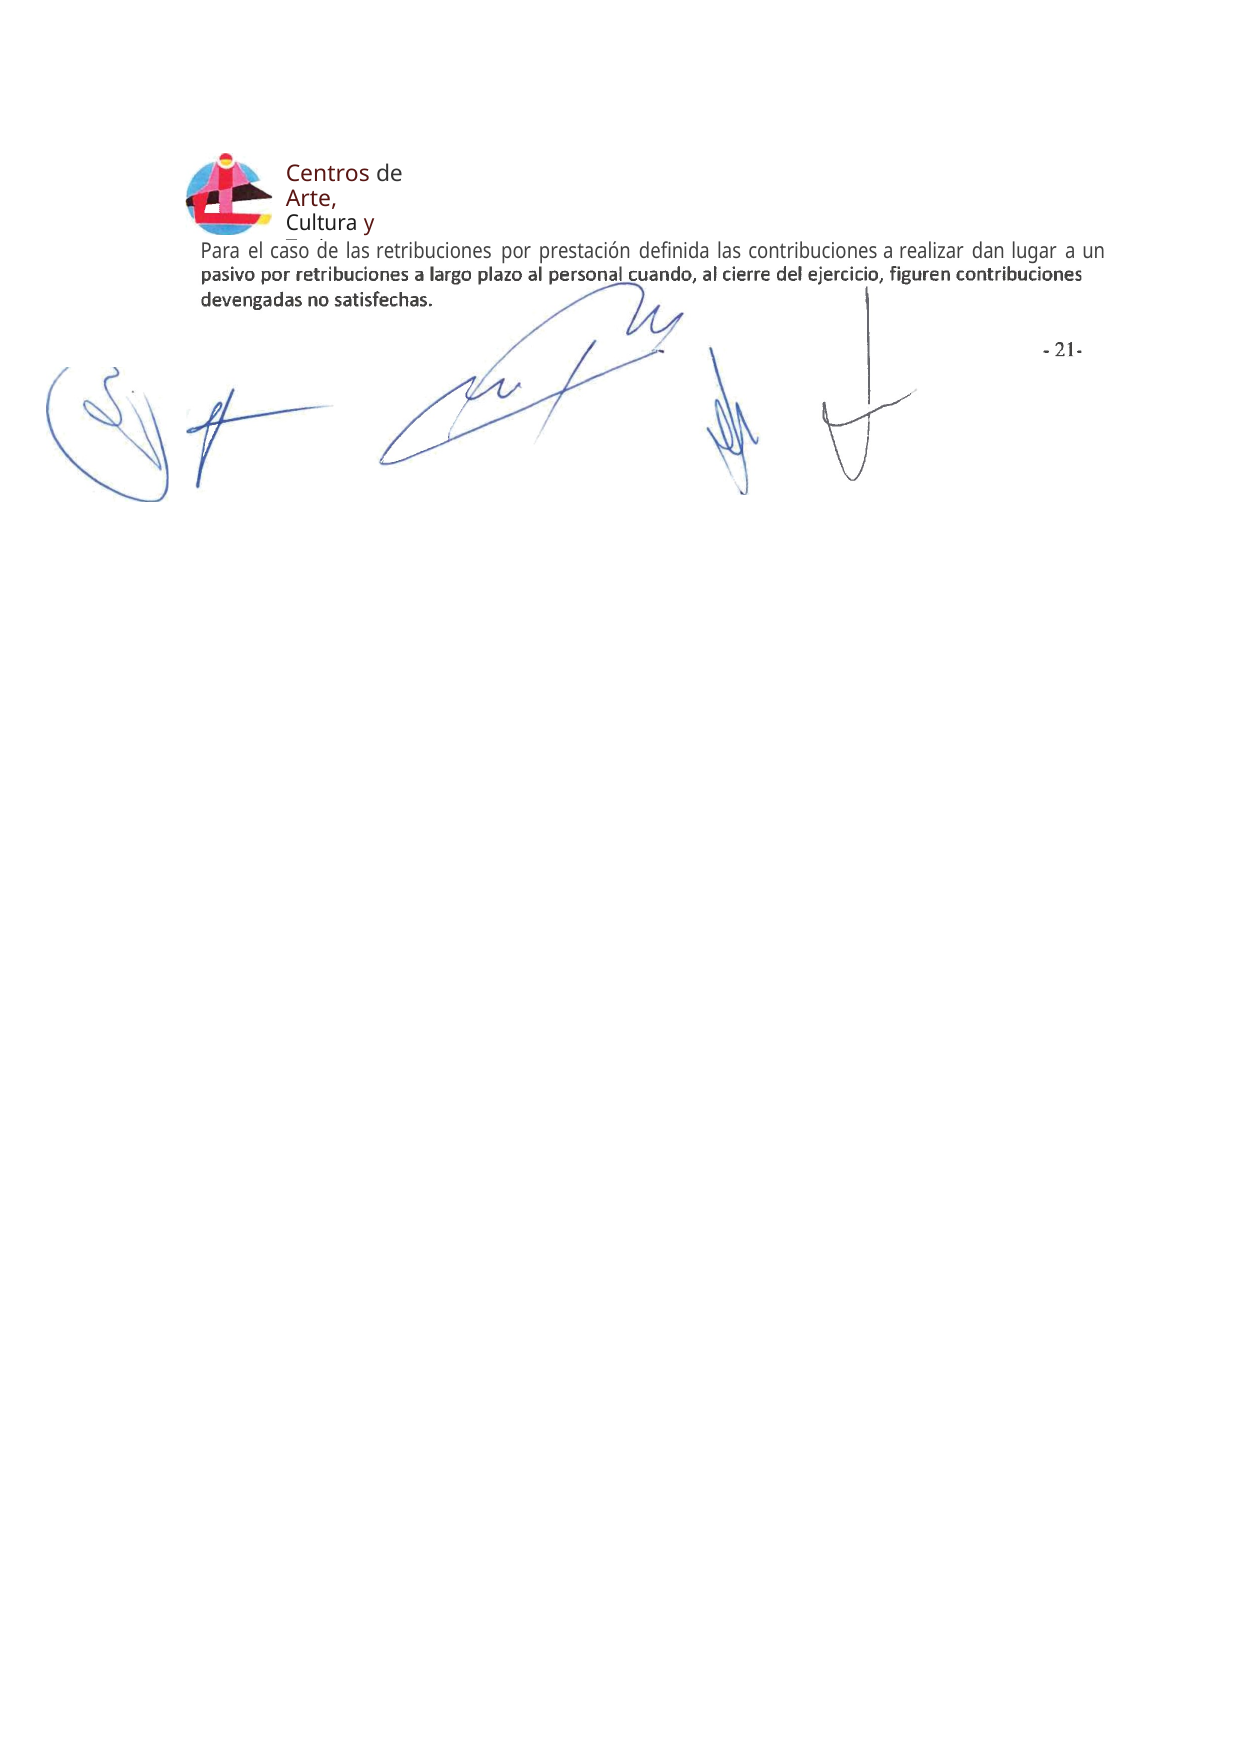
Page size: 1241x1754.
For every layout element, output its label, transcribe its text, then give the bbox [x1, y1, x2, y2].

picture [185, 153, 273, 235]
picture [186, 266, 1082, 495]
picture [46, 367, 169, 502]
text Para el caso de las retribuciones por prestación definida las contribuciones a realizar dan lugar a un [200, 235, 1236, 265]
